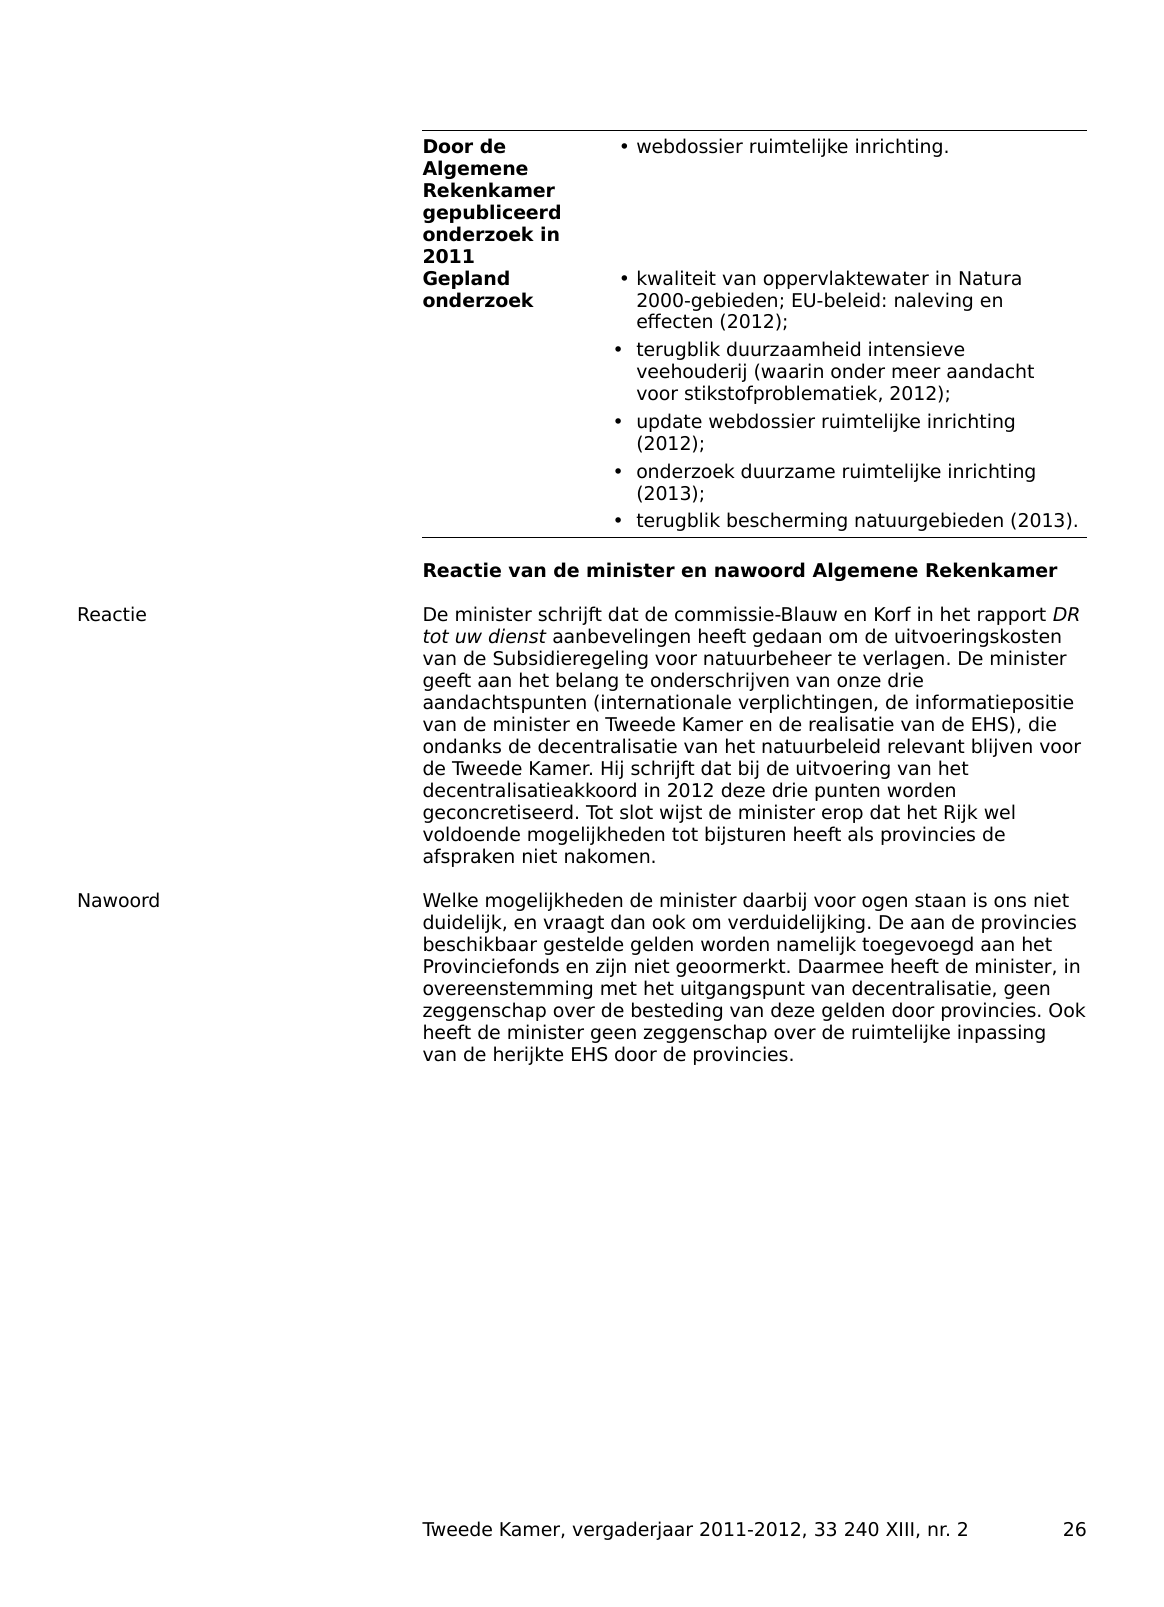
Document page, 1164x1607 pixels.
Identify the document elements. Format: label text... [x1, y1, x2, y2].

table_header • [613, 131, 630, 267]
text Reactie [77, 604, 399, 626]
table_cell kwaliteit van oppervlaktewater in Natura 2000-gebieden; EU-beleid: naleving en effecten (2012); [630, 268, 1087, 338]
table_cell • [613, 338, 630, 410]
table_cell • [613, 460, 630, 509]
text Welke mogelijkheden de minister daarbij voor ogen staan is ons niet duidelijk, en vraagt dan ook om verduidelijking. De aan de provincies beschikbaar gestelde gelden worden namelijk toegevoegd aan het Provinciefonds en zijn niet geoormerkt. Daarmee heeft de minister, in overeenstemming met het uitgangspunt van decentralisatie, geen zeggenschap over de besteding van deze gelden door provincies. Ook heeft de minister geen zeggenschap over de ruimtelijke inpassing van de herijkte EHS door de provincies. [422, 890, 1087, 1066]
table_cell terugblik bescherming natuurgebieden (2013). [630, 509, 1087, 537]
table_cell onderzoek duurzame ruimtelijke inrichting (2013); [630, 460, 1087, 509]
subtitle Reactie van de minister en nawoord Algemene Rekenkamer [422, 560, 1087, 582]
table_cell • [613, 410, 630, 459]
table_header Door de Algemene Rekenkamer gepubliceerd onderzoek in 2011 [422, 131, 612, 267]
table_header webdossier ruimtelijke inrichting. [630, 131, 1087, 267]
text Nawoord [77, 890, 399, 912]
table_cell update webdossier ruimtelijke inrichting (2012); [630, 410, 1087, 459]
text De minister schrijft dat de commissie-Blauw en Korf in het rapport DR tot uw dienst aanbevelingen heeft gedaan om de uitvoeringskosten van de Subsidieregeling voor natuurbeheer te verlagen. De minister geeft aan het belang te onderschrijven van onze drie aandachtspunten (internationale verplichtingen, de informatiepositie van de minister en Tweede Kamer en de realisatie van de EHS), die ondanks de decentralisatie van het natuurbeleid relevant blijven voor de Tweede Kamer. Hij schrijft dat bij de uitvoering van het decentralisatieakkoord in 2012 deze drie punten worden geconcretiseerd. Tot slot wijst de minister erop dat het Rijk wel voldoende mogelijkheden tot bijsturen heeft als provincies de afspraken niet nakomen. [422, 604, 1087, 868]
table_cell • [613, 509, 630, 537]
table_cell • [613, 268, 630, 338]
table_cell Gepland onderzoek [422, 268, 612, 537]
table_cell terugblik duurzaamheid intensieve veehouderij (waarin onder meer aandacht voor stikstofproblematiek, 2012); [630, 338, 1087, 410]
